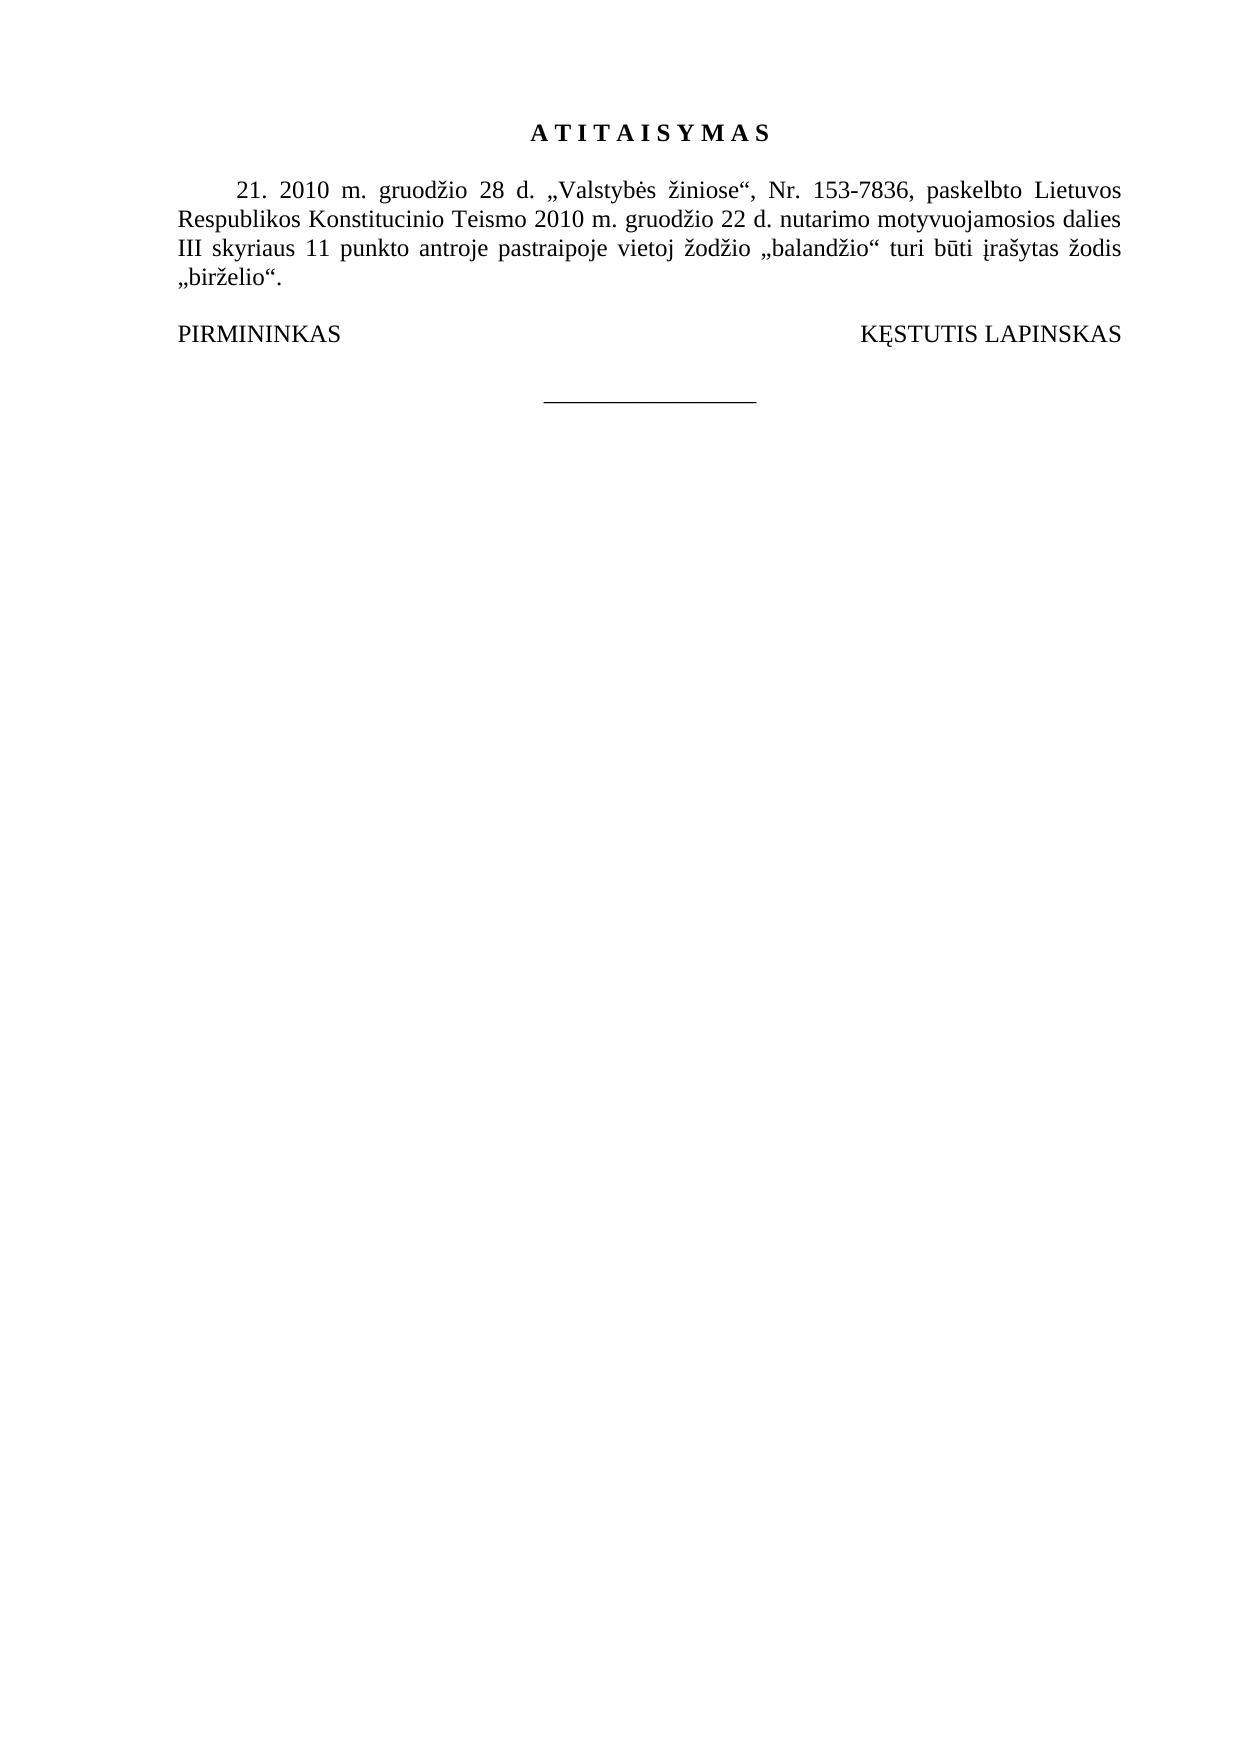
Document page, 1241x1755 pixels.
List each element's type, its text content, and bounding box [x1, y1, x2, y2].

text ATITAISYMAS [177, 118, 1122, 147]
text 21. 2010 m. gruodžio 28 d. „Valstybės žiniose“, Nr. 153-7836, paskelbto Lietuvos Respublikos Konstitucinio Teismo 2010 m. gruodžio 22 d. nutarimo motyvuojamosios dalies III skyriaus 11 punkto antroje pastraipoje vietoj žodžio „balandžio“ turi būti įrašytas žodis „birželio“. [177, 176, 1122, 291]
text _________________ [177, 377, 1122, 406]
text Pirmininkas Kęstutis Lapinskas [177, 319, 1122, 348]
